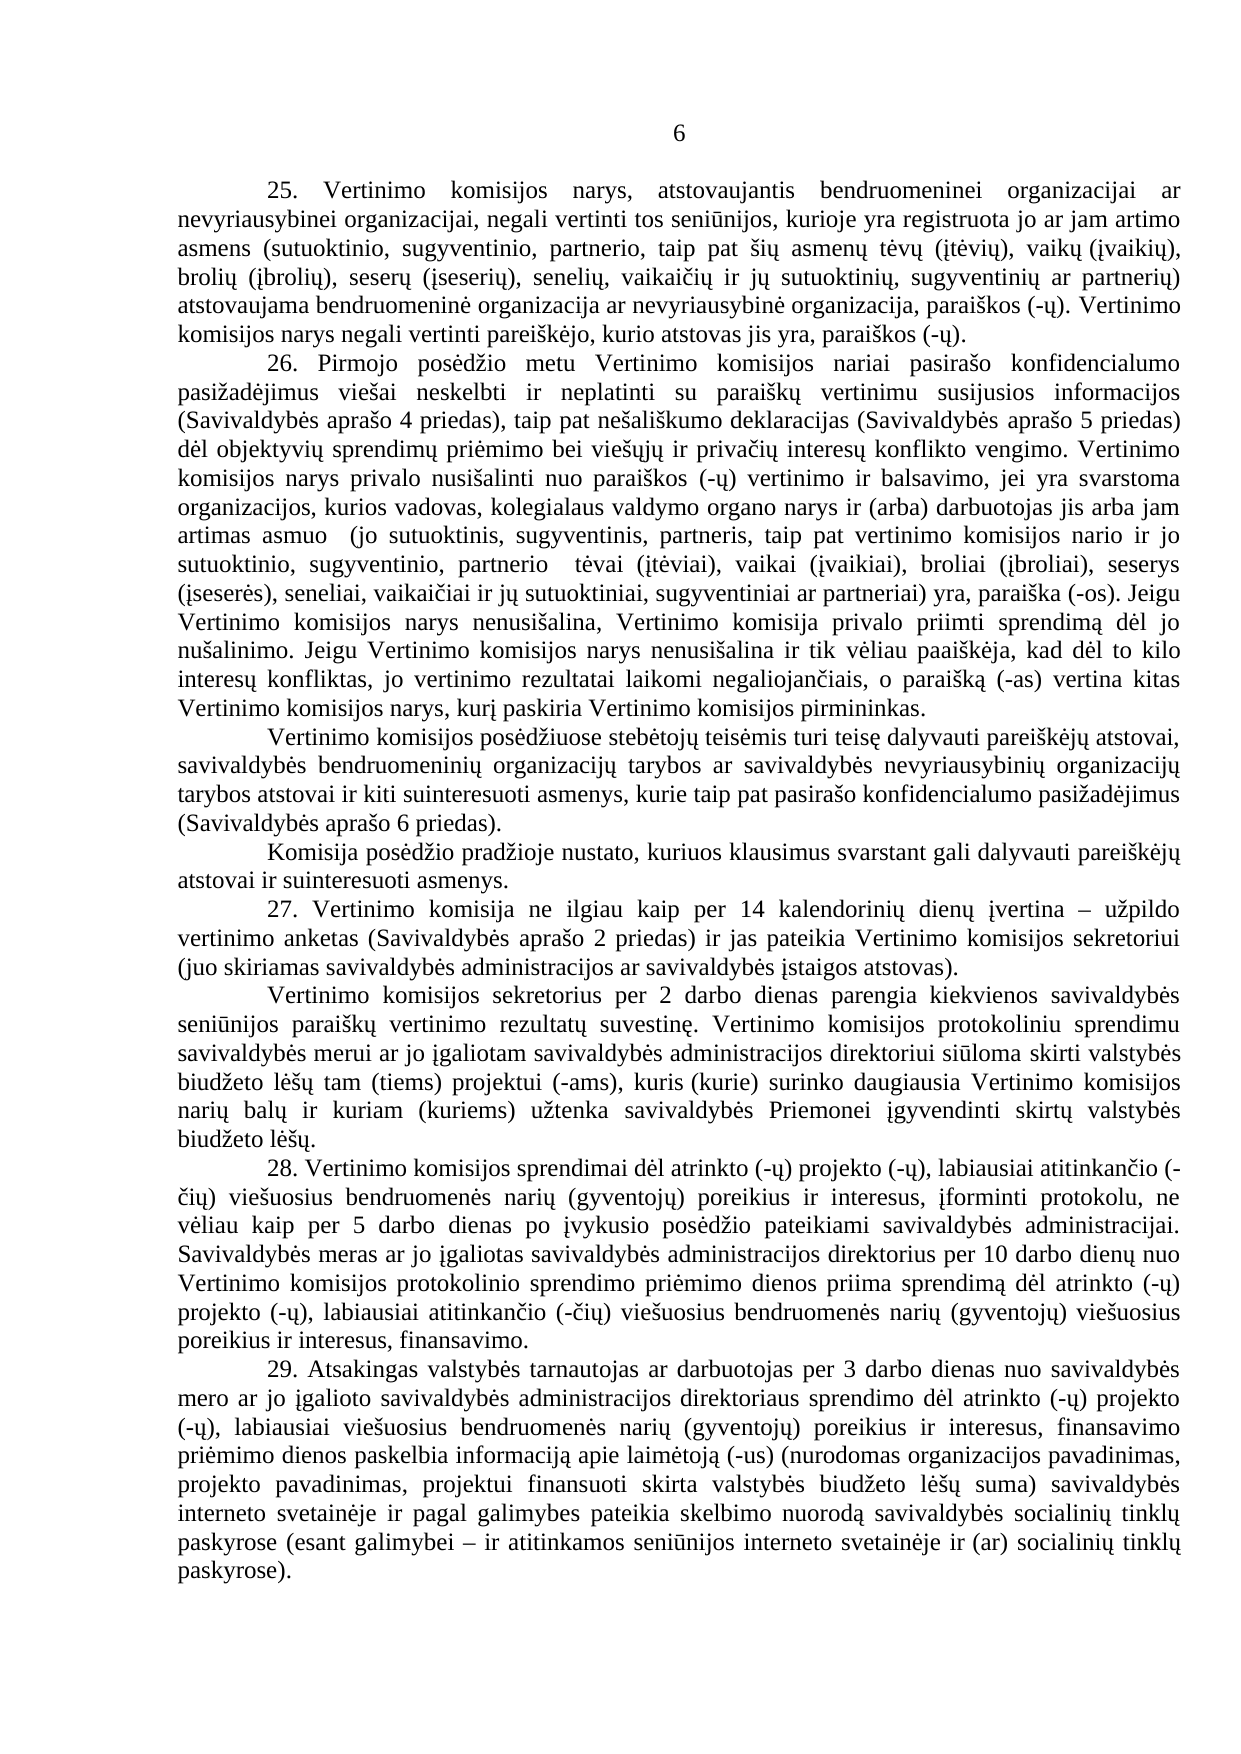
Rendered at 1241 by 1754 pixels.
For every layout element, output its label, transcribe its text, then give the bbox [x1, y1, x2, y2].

text 25. Vertinimo komisijos narys, atstovaujantis bendruomeninei organizacijai ar nevyriausybinei organizacijai, negali vertinti tos seniūnijos, kurioje yra registruota jo ar jam artimo asmens (sutuoktinio, sugyventinio, partnerio, taip pat šių asmenų tėvų (įtėvių), vaikų (įvaikių), brolių (įbrolių), seserų (įseserių), senelių, vaikaičių ir jų sutuoktinių, sugyventinių ar partnerių) atstovaujama bendruomeninė organizacija ar nevyriausybinė organizacija, paraiškos (-ų). Vertinimo komisijos narys negali vertinti pareiškėjo, kurio atstovas jis yra, paraiškos (-ų). [177, 176, 1181, 348]
text 29. Atsakingas valstybės tarnautojas ar darbuotojas per 3 darbo dienas nuo savivaldybės mero ar jo įgalioto savivaldybės administracijos direktoriaus sprendimo dėl atrinkto (-ų) projekto (‑ų), labiausiai viešuosius bendruomenės narių (gyventojų) poreikius ir interesus, finansavimo priėmimo dienos paskelbia informaciją apie laimėtoją (-us) (nurodomas organizacijos pavadinimas, projekto pavadinimas, projektui finansuoti skirta valstybės biudžeto lėšų suma) savivaldybės interneto svetainėje ir pagal galimybes pateikia skelbimo nuorodą savivaldybės socialinių tinklų paskyrose (esant galimybei – ir atitinkamos seniūnijos interneto svetainėje ir (ar) socialinių tinklų paskyrose). [177, 1354, 1181, 1584]
text 26. Pirmojo posėdžio metu Vertinimo komisijos nariai pasirašo konfidencialumo pasižadėjimus viešai neskelbti ir neplatinti su paraiškų vertinimu susijusios informacijos (Savivaldybės aprašo 4 priedas), taip pat nešališkumo deklaracijas (Savivaldybės aprašo 5 priedas) dėl objektyvių sprendimų priėmimo bei viešųjų ir privačių interesų konflikto vengimo. Vertinimo komisijos narys privalo nusišalinti nuo paraiškos (-ų) vertinimo ir balsavimo, jei yra svarstoma organizacijos, kurios vadovas, kolegialaus valdymo organo narys ir (arba) darbuotojas jis arba jam artimas asmuo (jo sutuoktinis, sugyventinis, partneris, taip pat vertinimo komisijos nario ir jo sutuoktinio, sugyventinio, partnerio tėvai (įtėviai), vaikai (įvaikiai), broliai (įbroliai), seserys (įseserės), seneliai, vaikaičiai ir jų sutuoktiniai, sugyventiniai ar partneriai) yra, paraiška (-os). Jeigu Vertinimo komisijos narys nenusišalina, Vertinimo komisija privalo priimti sprendimą dėl jo nušalinimo. Jeigu Vertinimo komisijos narys nenusišalina ir tik vėliau paaiškėja, kad dėl to kilo interesų konfliktas, jo vertinimo rezultatai laikomi negaliojančiais, o paraišką (-as) vertina kitas Vertinimo komisijos narys, kurį paskiria Vertinimo komisijos pirmininkas. [177, 348, 1181, 722]
text Vertinimo komisijos sekretorius per 2 darbo dienas parengia kiekvienos savivaldybės seniūnijos paraiškų vertinimo rezultatų suvestinę. Vertinimo komisijos protokoliniu sprendimu savivaldybės merui ar jo įgaliotam savivaldybės administracijos direktoriui siūloma skirti valstybės biudžeto lėšų tam (tiems) projektui (-ams), kuris (kurie) surinko daugiausia Vertinimo komisijos narių balų ir kuriam (kuriems) užtenka savivaldybės Priemonei įgyvendinti skirtų valstybės biudžeto lėšų. [177, 981, 1181, 1153]
text Vertinimo komisijos posėdžiuose stebėtojų teisėmis turi teisę dalyvauti pareiškėjų atstovai, savivaldybės bendruomeninių organizacijų tarybos ar savivaldybės nevyriausybinių organizacijų tarybos atstovai ir kiti suinteresuoti asmenys, kurie taip pat pasirašo konfidencialumo pasižadėjimus (Savivaldybės aprašo 6 priedas). [177, 722, 1181, 837]
text 28. Vertinimo komisijos sprendimai dėl atrinkto (-ų) projekto (-ų), labiausiai atitinkančio (-čių) viešuosius bendruomenės narių (gyventojų) poreikius ir interesus, įforminti protokolu, ne vėliau kaip per 5 darbo dienas po įvykusio posėdžio pateikiami savivaldybės administracijai. Savivaldybės meras ar jo įgaliotas savivaldybės administracijos direktorius per 10 darbo dienų nuo Vertinimo komisijos protokolinio sprendimo priėmimo dienos priima sprendimą dėl atrinkto (-ų) projekto (-ų), labiausiai atitinkančio (-čių) viešuosius bendruomenės narių (gyventojų) viešuosius poreikius ir interesus, finansavimo. [177, 1153, 1181, 1354]
text 27. Vertinimo komisija ne ilgiau kaip per 14 kalendorinių dienų įvertina – užpildo vertinimo anketas (Savivaldybės aprašo 2 priedas) ir jas pateikia Vertinimo komisijos sekretoriui (juo skiriamas savivaldybės administracijos ar savivaldybės įstaigos atstovas). [177, 894, 1181, 981]
text Komisija posėdžio pradžioje nustato, kuriuos klausimus svarstant gali dalyvauti pareiškėjų atstovai ir suinteresuoti asmenys. [177, 837, 1181, 894]
